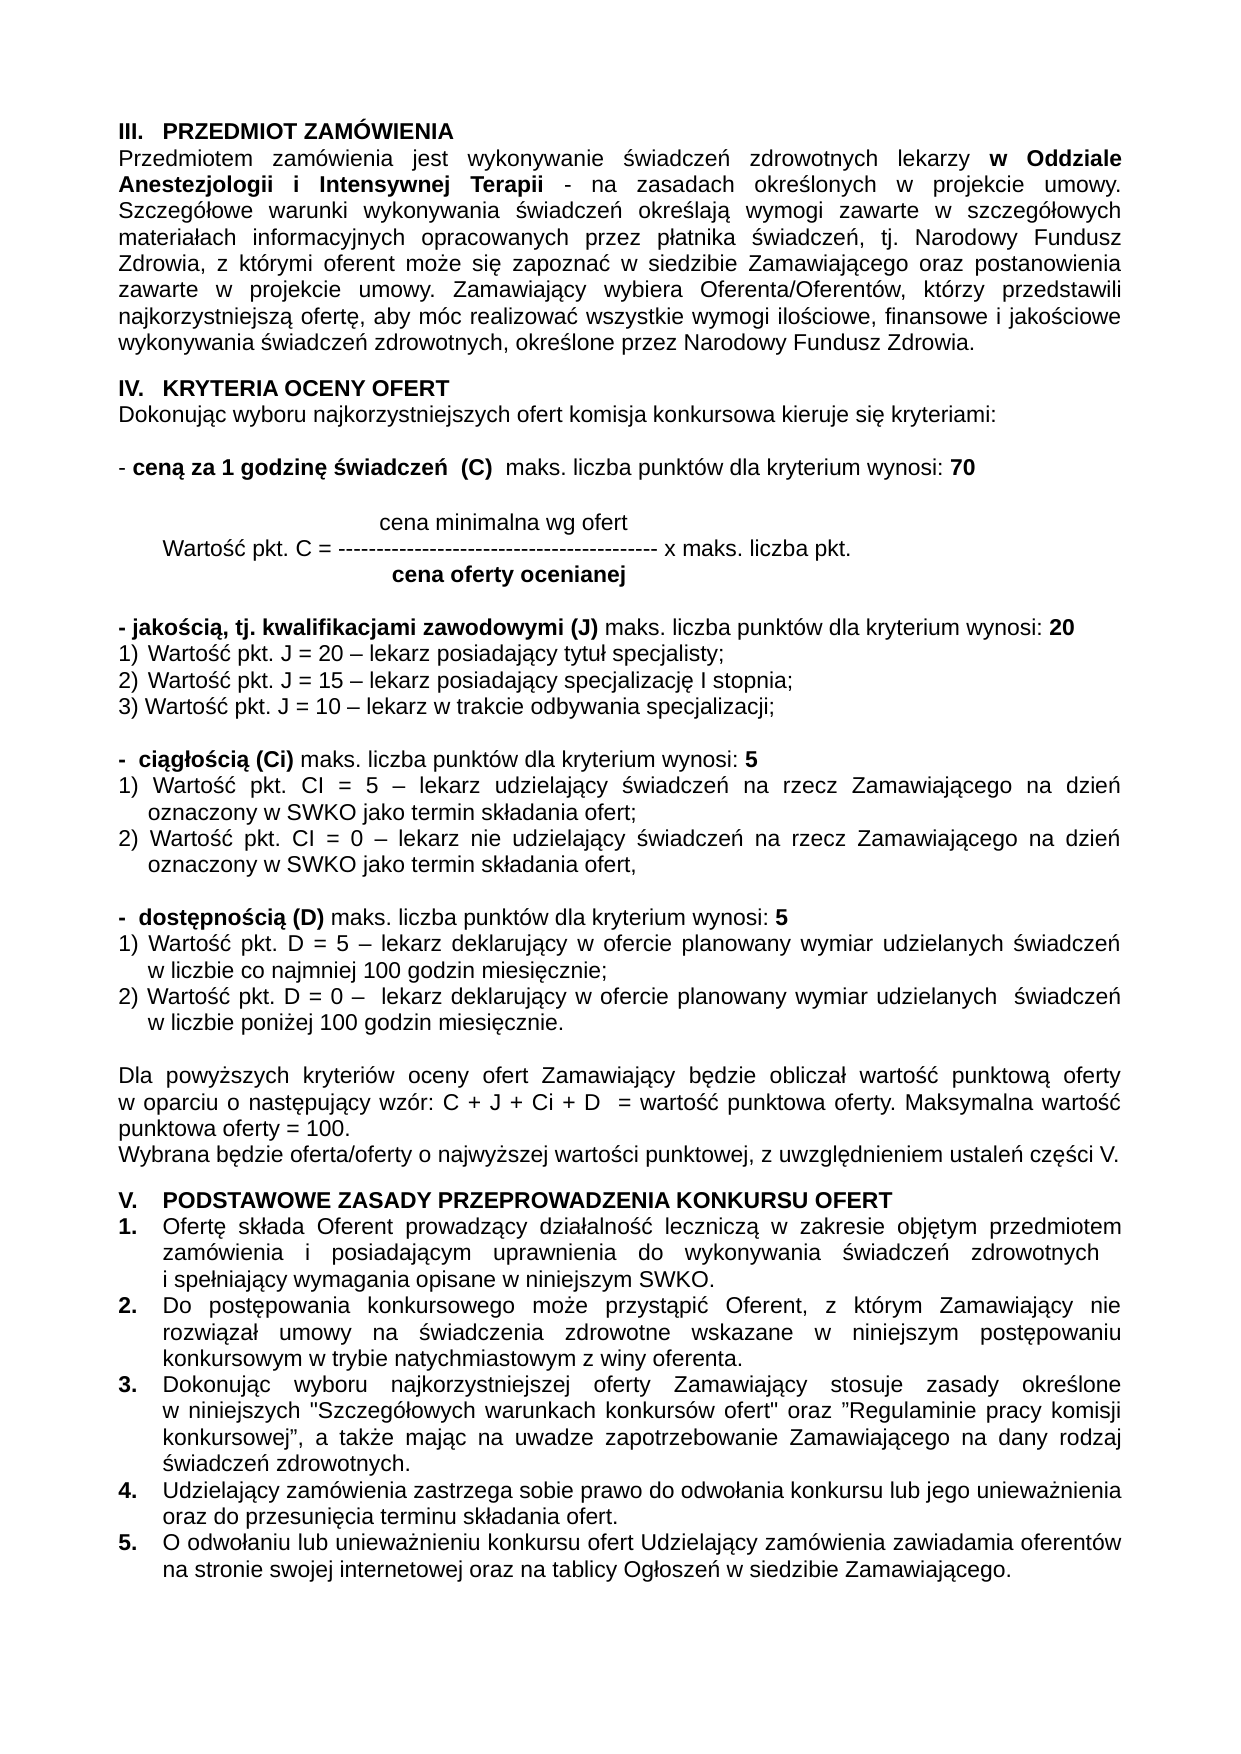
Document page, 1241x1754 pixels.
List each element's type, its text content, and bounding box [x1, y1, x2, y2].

list O odwołaniu lub unieważnieniu konkursu ofert Udzielający zamówienia zawiadamia oferentów na stronie swojej internetowej oraz na tablicy Ogłoszeń w siedzibie Zamawiającego. [118, 1529, 1122, 1582]
text - dostępnością (D) maks. liczba punktów dla kryterium wynosi: 5 [118, 904, 1122, 930]
text 2) Wartość pkt. CI = 0 – lekarz nie udzielający świadczeń na rzecz Zamawiającego na dzień oznaczony w SWKO jako termin składania ofert, [118, 825, 1122, 878]
list Do postępowania konkursowego może przystąpić Oferent, z którym Zamawiający nie rozwiązał umowy na świadczenia zdrowotne wskazane w niniejszym postępowaniu konkursowym w trybie natychmiastowym z winy oferenta. [118, 1292, 1122, 1371]
list Ofertę składa Oferent prowadzący działalność leczniczą w zakresie objętym przedmiotem zamówienia i posiadającym uprawnienia do wykonywania świadczeń zdrowotnych i spełniający wymagania opisane w niniejszym SWKO. [118, 1213, 1122, 1292]
text 2) Wartość pkt. J = 15 – lekarz posiadający specjalizację I stopnia; [118, 667, 1122, 693]
text 3) Wartość pkt. J = 10 – lekarz w trakcie odbywania specjalizacji; [118, 693, 1122, 719]
list PRZEDMIOT ZAMÓWIENIA [118, 118, 1122, 144]
text Dokonując wyboru najkorzystniejszych ofert komisja konkursowa kieruje się kryteriami: [118, 401, 1122, 427]
text 2) Wartość pkt. D = 0 – lekarz deklarujący w ofercie planowany wymiar udzielanych świadczeń w liczbie poniżej 100 godzin miesięcznie. [118, 983, 1122, 1036]
text 1) Wartość pkt. D = 5 – lekarz deklarujący w ofercie planowany wymiar udzielanych świadczeń w liczbie co najmniej 100 godzin miesięcznie; [118, 930, 1122, 983]
list Udzielający zamówienia zastrzega sobie prawo do odwołania konkursu lub jego unieważnienia oraz do przesunięcia terminu składania ofert. [118, 1477, 1122, 1529]
text Wybrana będzie oferta/oferty o najwyższej wartości punktowej, z uwzględnieniem ustaleń części V. [118, 1141, 1122, 1167]
text Dla powyższych kryteriów oceny ofert Zamawiający będzie obliczał wartość punktową oferty w oparciu o następujący wzór: C + J + Ci + D = wartość punktowa oferty. Maksymalna wartość punktowa oferty = 100. [118, 1062, 1122, 1141]
text - ceną za 1 godzinę świadczeń (C) maks. liczba punktów dla kryterium wynosi: 70 [118, 453, 1122, 480]
text - jakością, tj. kwalifikacjami zawodowymi (J) maks. liczba punktów dla kryterium wynosi: 20 [118, 614, 1122, 640]
list PODSTAWOWE ZASADY PRZEPROWADZENIA KONKURSU OFERT [118, 1187, 1122, 1213]
text - ciągłością (Ci) maks. liczba punktów dla kryterium wynosi: 5 [118, 746, 1122, 772]
text 1) Wartość pkt. CI = 5 – lekarz udzielający świadczeń na rzecz Zamawiającego na dzień oznaczony w SWKO jako termin składania ofert; [118, 772, 1122, 825]
list Dokonując wyboru najkorzystniejszej oferty Zamawiający stosuje zasady określone w niniejszych "Szczegółowych warunkach konkursów ofert" oraz ”Regulaminie pracy komisji konkursowej”, a także mając na uwadze zapotrzebowanie Zamawiającego na dany rodzaj świadczeń zdrowotnych. [118, 1371, 1122, 1477]
text Przedmiotem zamówienia jest wykonywanie świadczeń zdrowotnych lekarzy w Oddziale Anestezjologii i Intensywnej Terapii - na zasadach określonych w projekcie umowy. Szczegółowe warunki wykonywania świadczeń określają wymogi zawarte w szczegółowych materiałach informacyjnych opracowanych przez płatnika świadczeń, tj. Narodowy Fundusz Zdrowia, z którymi oferent może się zapoznać w siedzibie Zamawiającego oraz postanowienia zawarte w projekcie umowy. Zamawiający wybiera Oferenta/Oferentów, którzy przedstawili najkorzystniejszą ofertę, aby móc realizować wszystkie wymogi ilościowe, finansowe i jakościowe wykonywania świadczeń zdrowotnych, określone przez Narodowy Fundusz Zdrowia. [118, 144, 1122, 355]
text cena minimalna wg ofert [267, 509, 1122, 535]
text Wartość pkt. C = ------------------------------------------ x maks. liczba pkt. [162, 535, 1122, 561]
text 1) Wartość pkt. J = 20 – lekarz posiadający tytuł specjalisty; [118, 640, 1122, 667]
list KRYTERIA OCENY OFERT [118, 374, 1122, 401]
text cena oferty ocenianej [118, 561, 1122, 588]
